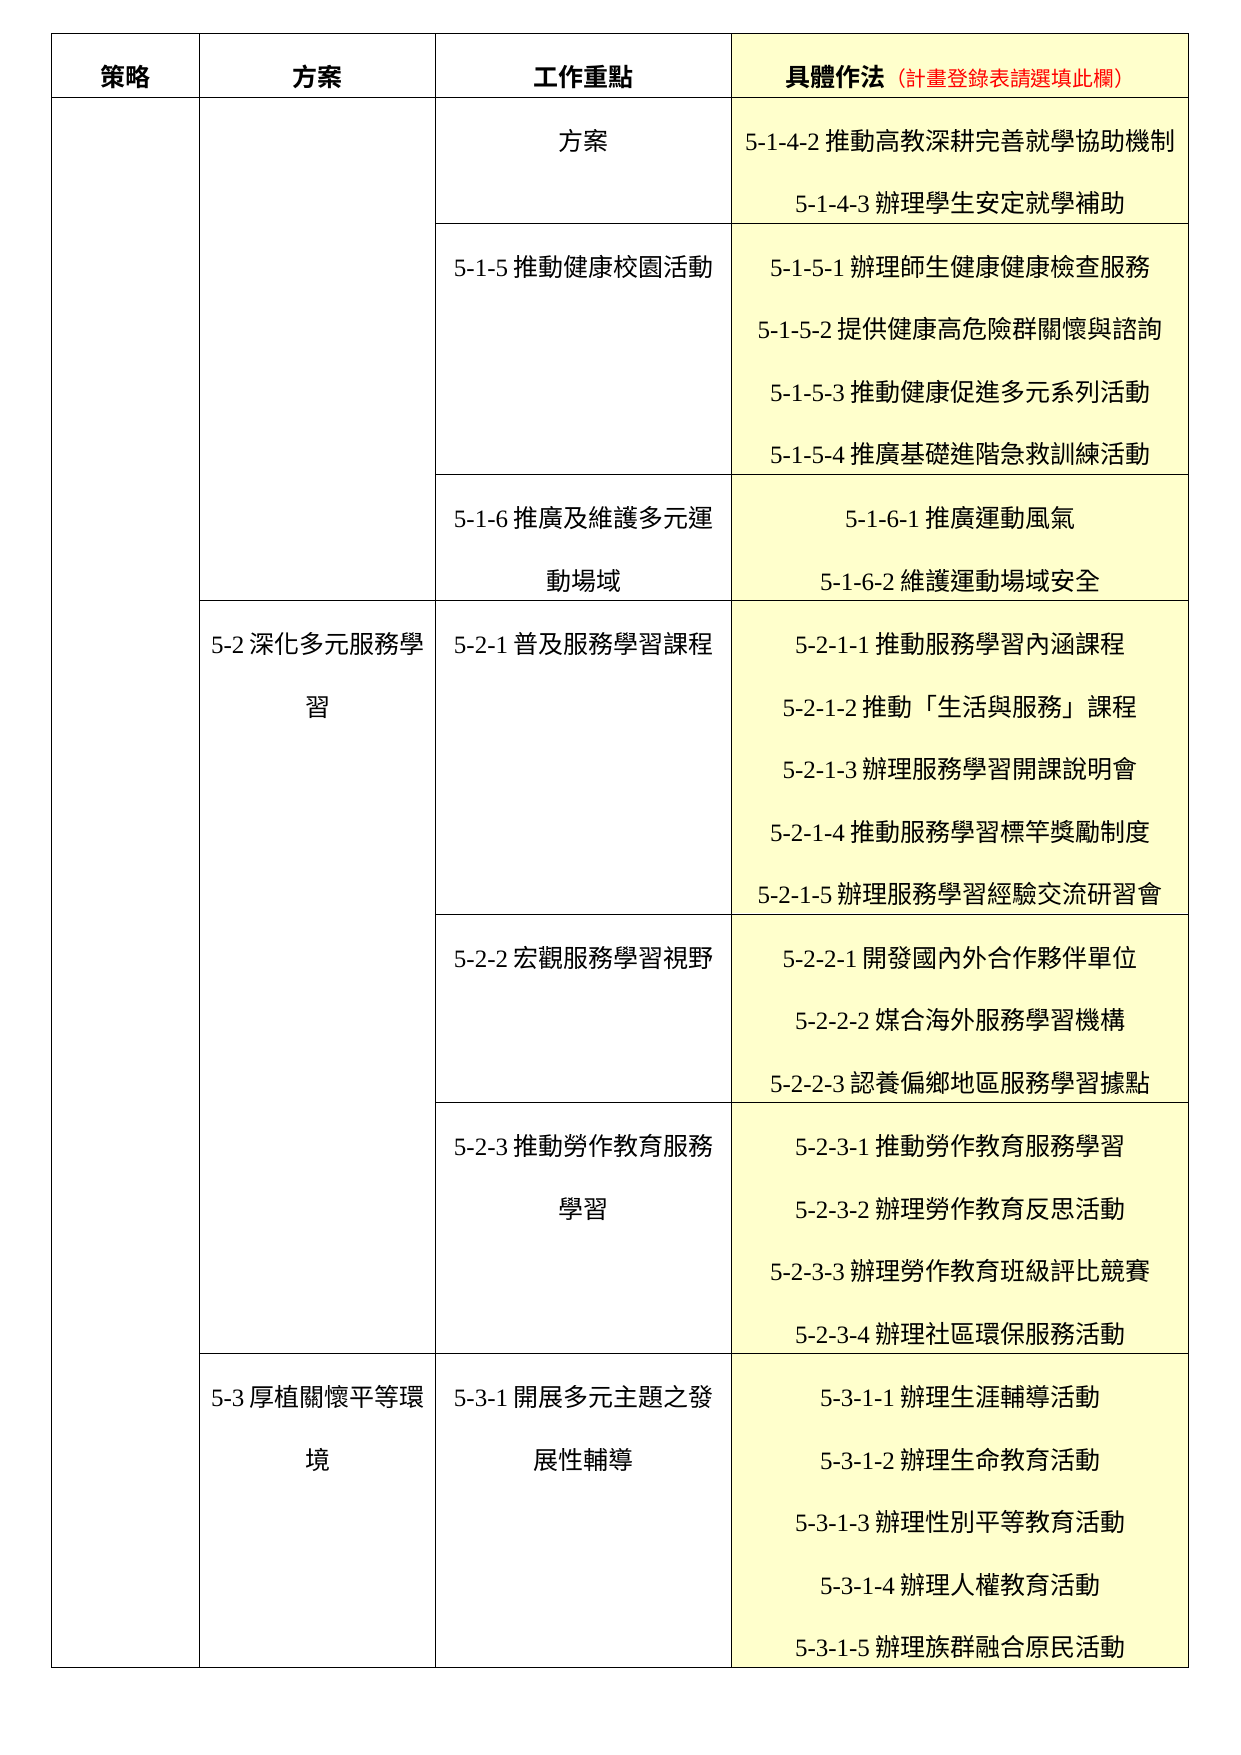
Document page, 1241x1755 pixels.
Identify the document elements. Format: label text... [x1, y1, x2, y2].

table_cell 5-1-6推廣及維護多元運動場域 [436, 475, 731, 600]
table_cell [52, 98, 199, 1667]
table_header 策略 [52, 34, 199, 97]
table_cell 5-3-1-1辦理生涯輔導活動 5-3-1-2辦理生命教育活動 5-3-1-3辦理性別平等教育活動 5-3-1-4辦理人權教育活動 5-3-1-5辦理族群融合原民活動 [732, 1354, 1188, 1667]
table_cell 5-2-1-1推動服務學習內涵課程 5-2-1-2推動「生活與服務」課程 5-2-1-3辦理服務學習開課說明會 5-2-1-4推動服務學習標竿獎勵制度 5-2-1-5辦理服務學習經驗交流研習會 [732, 601, 1188, 913]
table_header 工作重點 [436, 34, 731, 97]
table_cell 5-3厚植關懷平等環境 [200, 1354, 435, 1667]
table_cell 5-2-1普及服務學習課程 [436, 601, 731, 913]
table_cell 5-2深化多元服務學習 [200, 601, 435, 1353]
table_cell [200, 98, 435, 600]
table_cell 5-2-2-1開發國內外合作夥伴單位 5-2-2-2媒合海外服務學習機構 5-2-2-3認養偏鄉地區服務學習據點 [732, 915, 1188, 1102]
table_cell 5-2-2宏觀服務學習視野 [436, 915, 731, 1102]
table_header 具體作法（計畫登錄表請選填此欄） [732, 34, 1188, 97]
table_cell 5-2-3-1推動勞作教育服務學習 5-2-3-2辦理勞作教育反思活動 5-2-3-3辦理勞作教育班級評比競賽 5-2-3-4辦理社區環保服務活動 [732, 1103, 1188, 1353]
table_cell 5-1-6-1推廣運動風氣 5-1-6-2維護運動場域安全 [732, 475, 1188, 600]
table_cell 5-3-1開展多元主題之發展性輔導 [436, 1354, 731, 1667]
table_header 方案 [200, 34, 435, 97]
table_cell 5-1-5-1辦理師生健康健康檢查服務 5-1-5-2提供健康高危險群關懷與諮詢 5-1-5-3推動健康促進多元系列活動 5-1-5-4推廣基礎進階急救訓練活動 [732, 224, 1188, 474]
table_cell 5-1-4-2推動高教深耕完善就學協助機制 5-1-4-3辦理學生安定就學補助 [732, 98, 1188, 223]
table_cell 方案 [436, 98, 731, 223]
table_cell 5-2-3推動勞作教育服務學習 [436, 1103, 731, 1353]
table_cell 5-1-5推動健康校園活動 [436, 224, 731, 474]
